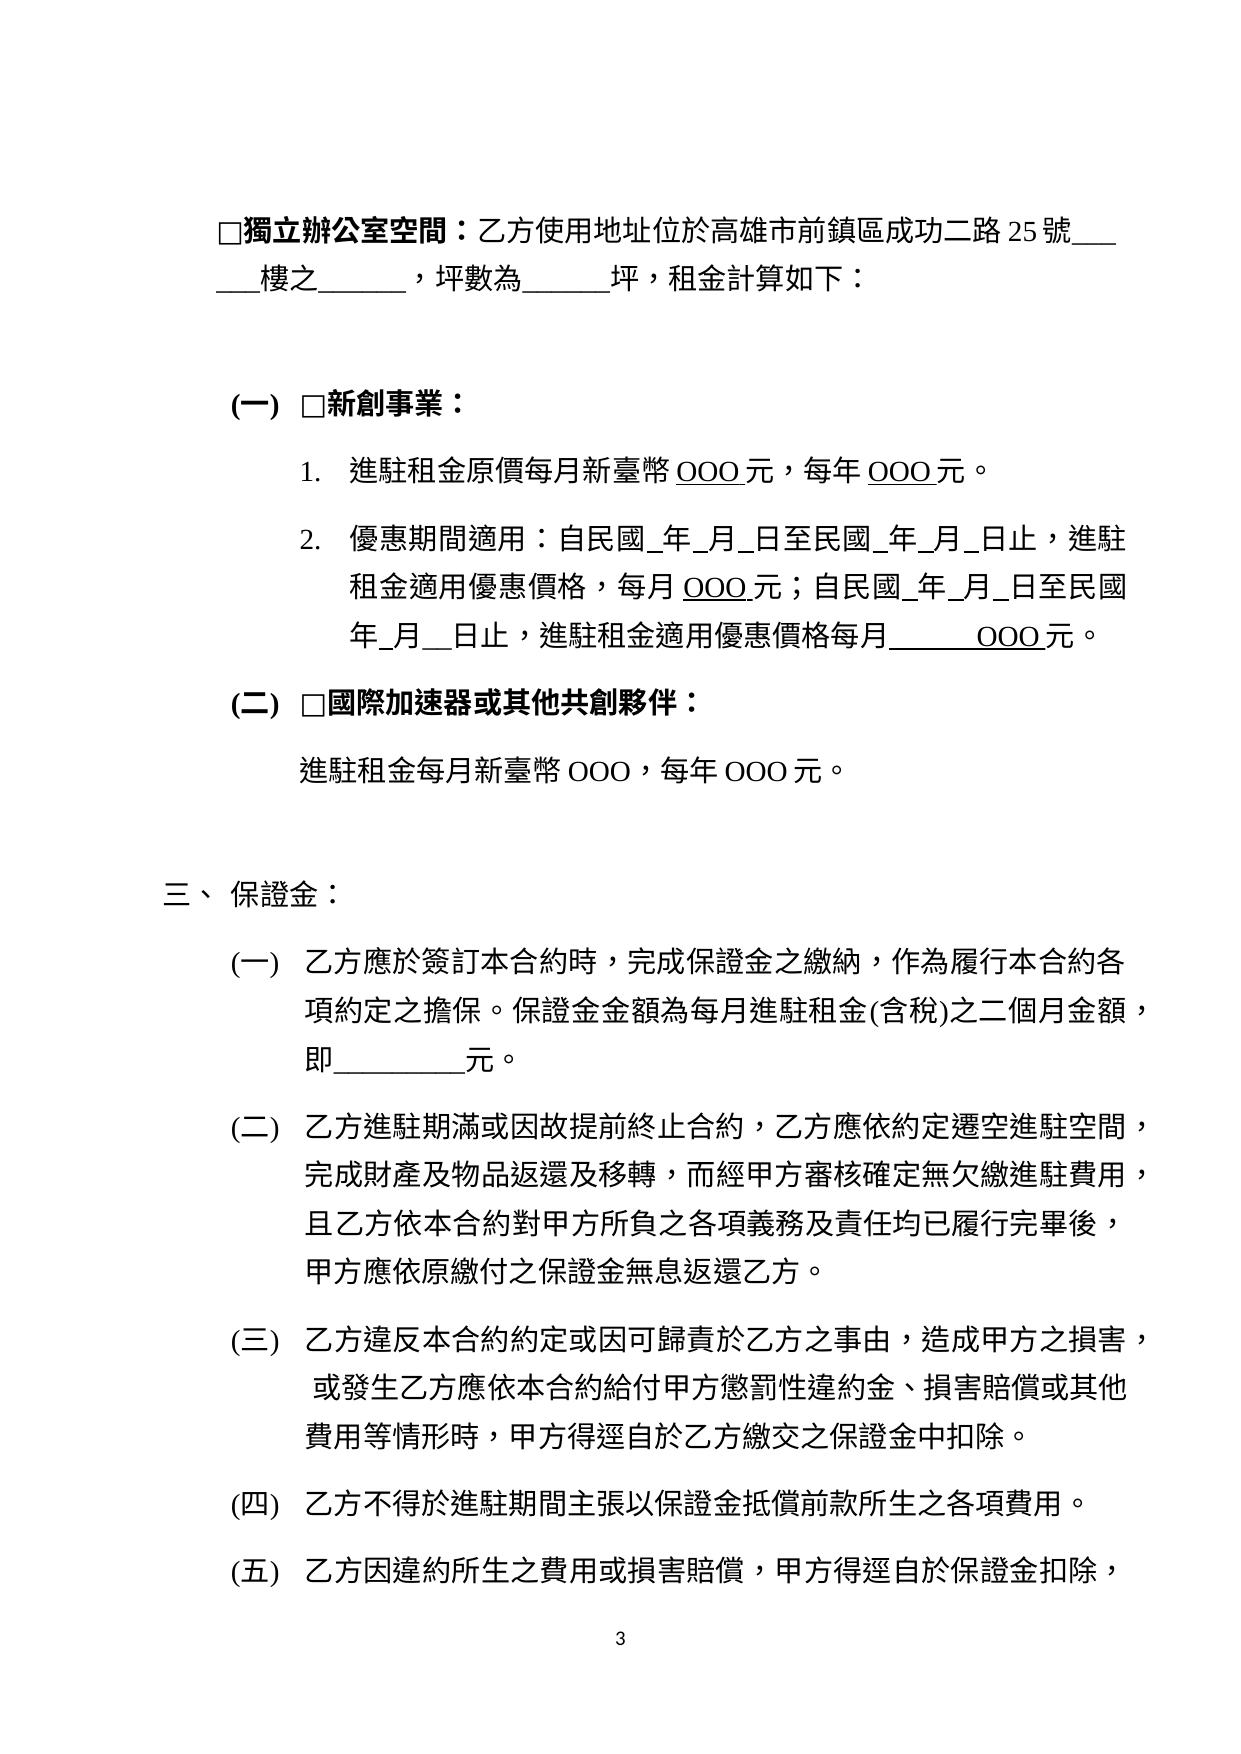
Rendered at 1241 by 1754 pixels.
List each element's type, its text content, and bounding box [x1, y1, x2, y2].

list 進駐租金原價每月新臺幣OOO元，每年OOO元。 [299, 448, 1128, 490]
list 乙方進駐期滿或因故提前終止合約，乙方應依約定遷空進駐空間，完成財產及物品返還及移轉，而經甲方審核確定無欠繳進駐費用，且乙方依本合約對甲方所負之各項義務及責任均已履行完畢後，甲方應依原繳付之保證金無息返還乙方。 [231, 1103, 1128, 1291]
list 保證金： [162, 872, 1128, 914]
list 乙方因違約所生之費用或損害賠償，甲方得逕自於保證金扣除， [231, 1548, 1128, 1590]
list □國際加速器或其他共創夥伴： [231, 680, 1128, 722]
list 乙方應於簽訂本合約時，完成保證金之繳納，作為履行本合約各項約定之擔保。保證金金額為每月進駐租金(含稅)之二個月金額，即_________元。 [231, 939, 1128, 1078]
text □獨立辦公室空間：乙方使用地址位於高雄市前鎮區成功二路25號______樓之______，坪數為______坪，租金計算如下： [216, 207, 1128, 298]
list 乙方不得於進駐期間主張以保證金抵償前款所生之各項費用。 [231, 1481, 1128, 1523]
list 優惠期間適用：自民國 年 月 日至民國 年 月 日止，進駐租金適用優惠價格，每月OOO元；自民國 年 月 日至民國 年 月__日止，進駐租金適用優惠價格每月 OOO元。 [299, 515, 1128, 655]
list 乙方違反本合約約定或因可歸責於乙方之事由，造成甲方之損害， 或發生乙方應依本合約給付甲方懲罰性違約金、損害賠償或其他費用等情形時，甲方得逕自於乙方繳交之保證金中扣除。 [231, 1316, 1128, 1456]
text 進駐租金每月新臺幣OOO，每年OOO元。 [299, 747, 1128, 789]
list □新創事業： [231, 381, 1128, 423]
